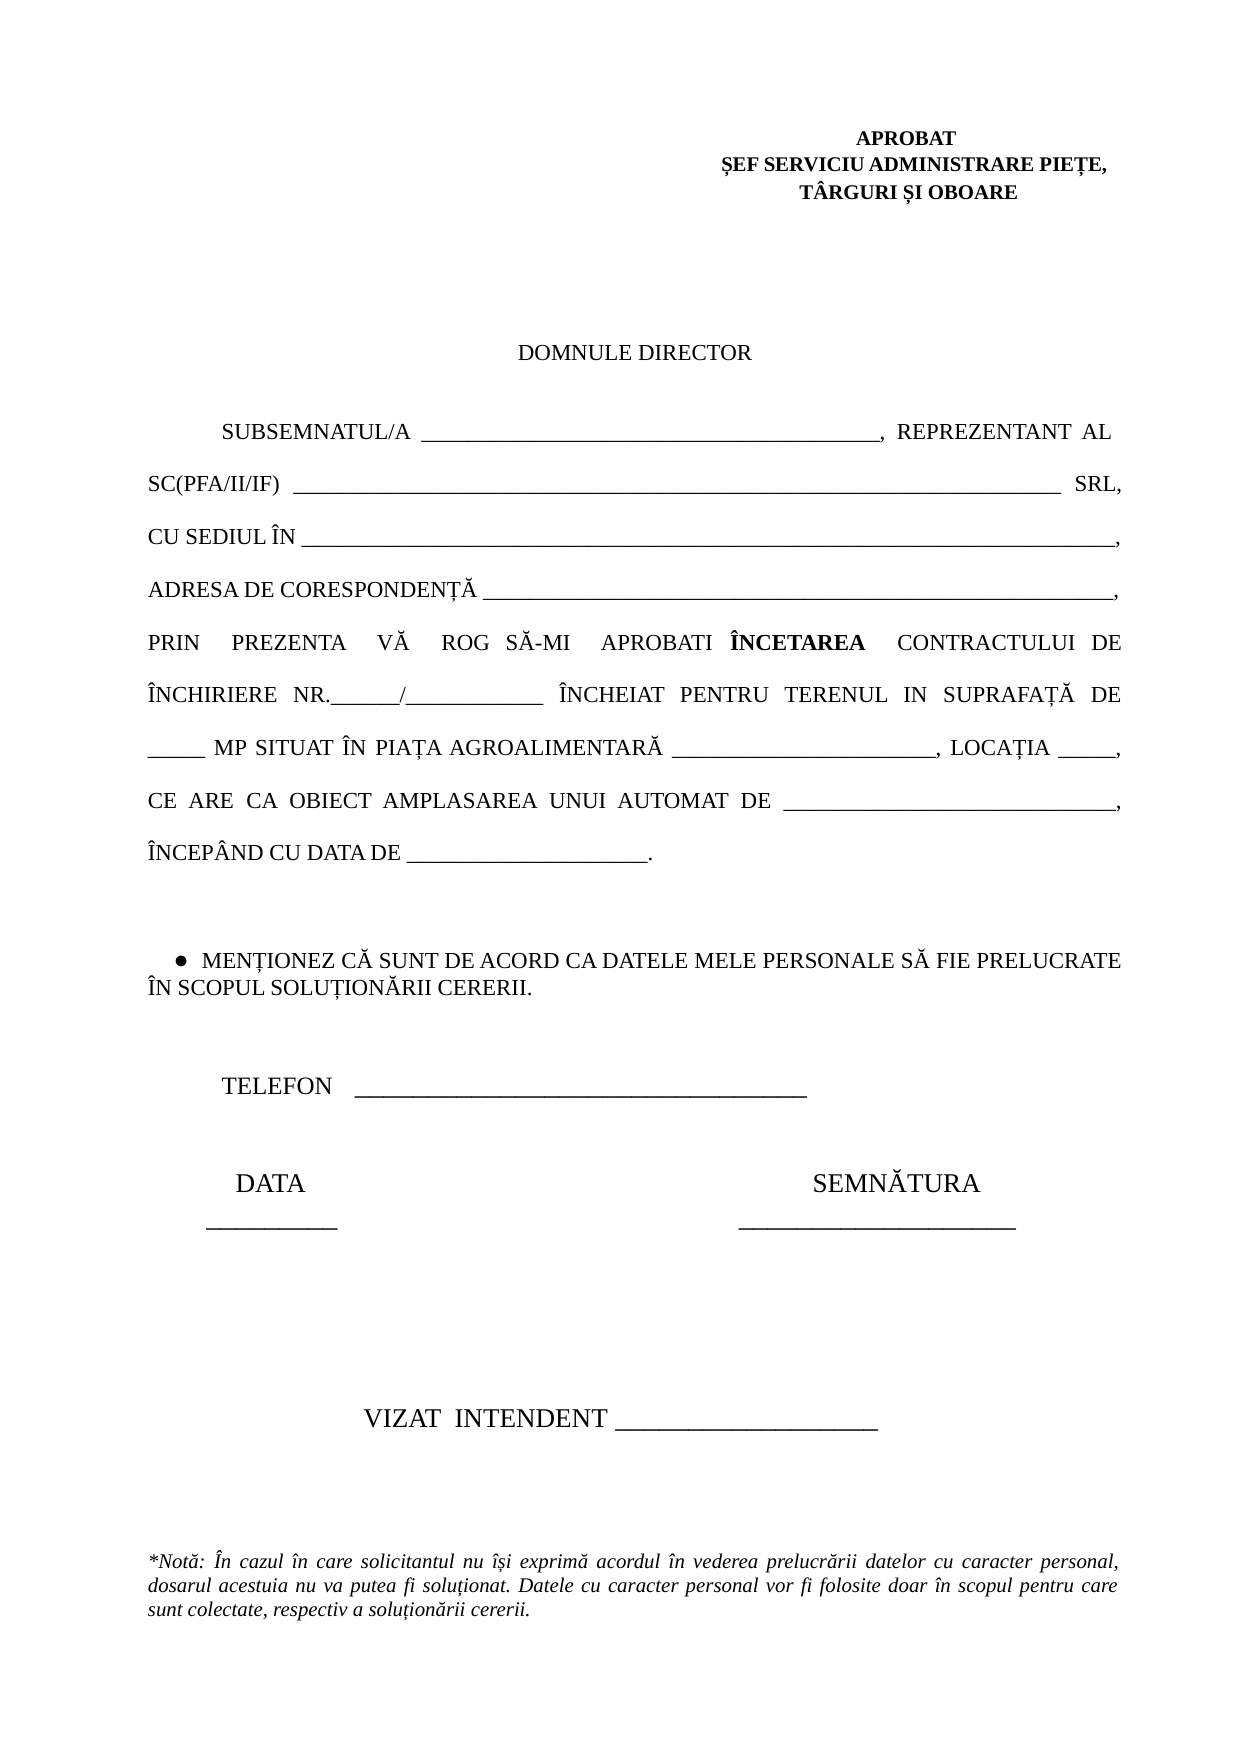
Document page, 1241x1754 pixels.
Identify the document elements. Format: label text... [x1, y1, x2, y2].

text ȘEF SERVICIU ADMINISTRARE PIEȚE, [148, 152, 1122, 176]
text *Notă: În cazul în care solicitantul nu își exprimă acordul în vederea prelucrării datelor cu caracter personal, dosarul acestuia nu va putea fi soluționat. Datele cu caracter personal vor fi folosite doar în scopul pentru care sunt colectate, respectiv a soluționării cererii. [148, 1548, 1122, 1621]
text APROBAT [148, 118, 1122, 152]
text _________ ___________________ [148, 1199, 1122, 1232]
text TÂRGURI ȘI OBOARE [148, 176, 1122, 204]
text ADRESA DE CORESPONDENȚĂ _______________________________________________________, [148, 576, 1122, 602]
text VIZAT INTENDENT __________________ [148, 1400, 1122, 1433]
text ● MENȚIONEZ CĂ SUNT DE ACORD CA DATELE MELE PERSONALE SĂ FIE PRELUCRATE ÎN SCOPUL SOLUȚIONĂRII CERERII. [148, 945, 1122, 1000]
text SUBSEMNATUL/A ________________________________________, REPREZENTANT AL [148, 418, 1122, 444]
text DATA SEMNĂTURA [148, 1168, 1122, 1199]
text PRIN PREZENTA VĂ ROG SĂ-MI APROBATI ÎNCETAREA CONTRACTULUI DE ÎNCHIRIERE NR.______/____________ ÎNCHEIAT PENTRU TERENUL IN SUPRAFAȚĂ DE _____ MP SITUAT ÎN PIAȚA AGROALIMENTARĂ _______________________, LOCAȚIA _____, CE ARE CA OBIECT AMPLASAREA UNUI AUTOMAT DE _____________________________, ÎNCEPÂND CU DATA DE _____________________. [148, 628, 1122, 866]
text SC(PFA/II/IF) ___________________________________________________________________ SRL, CU SEDIUL ÎN _______________________________________________________________________, [148, 470, 1122, 549]
text TELEFON _______________________________ [148, 1067, 1122, 1101]
text DOMNULE DIRECTOR [148, 339, 1122, 365]
